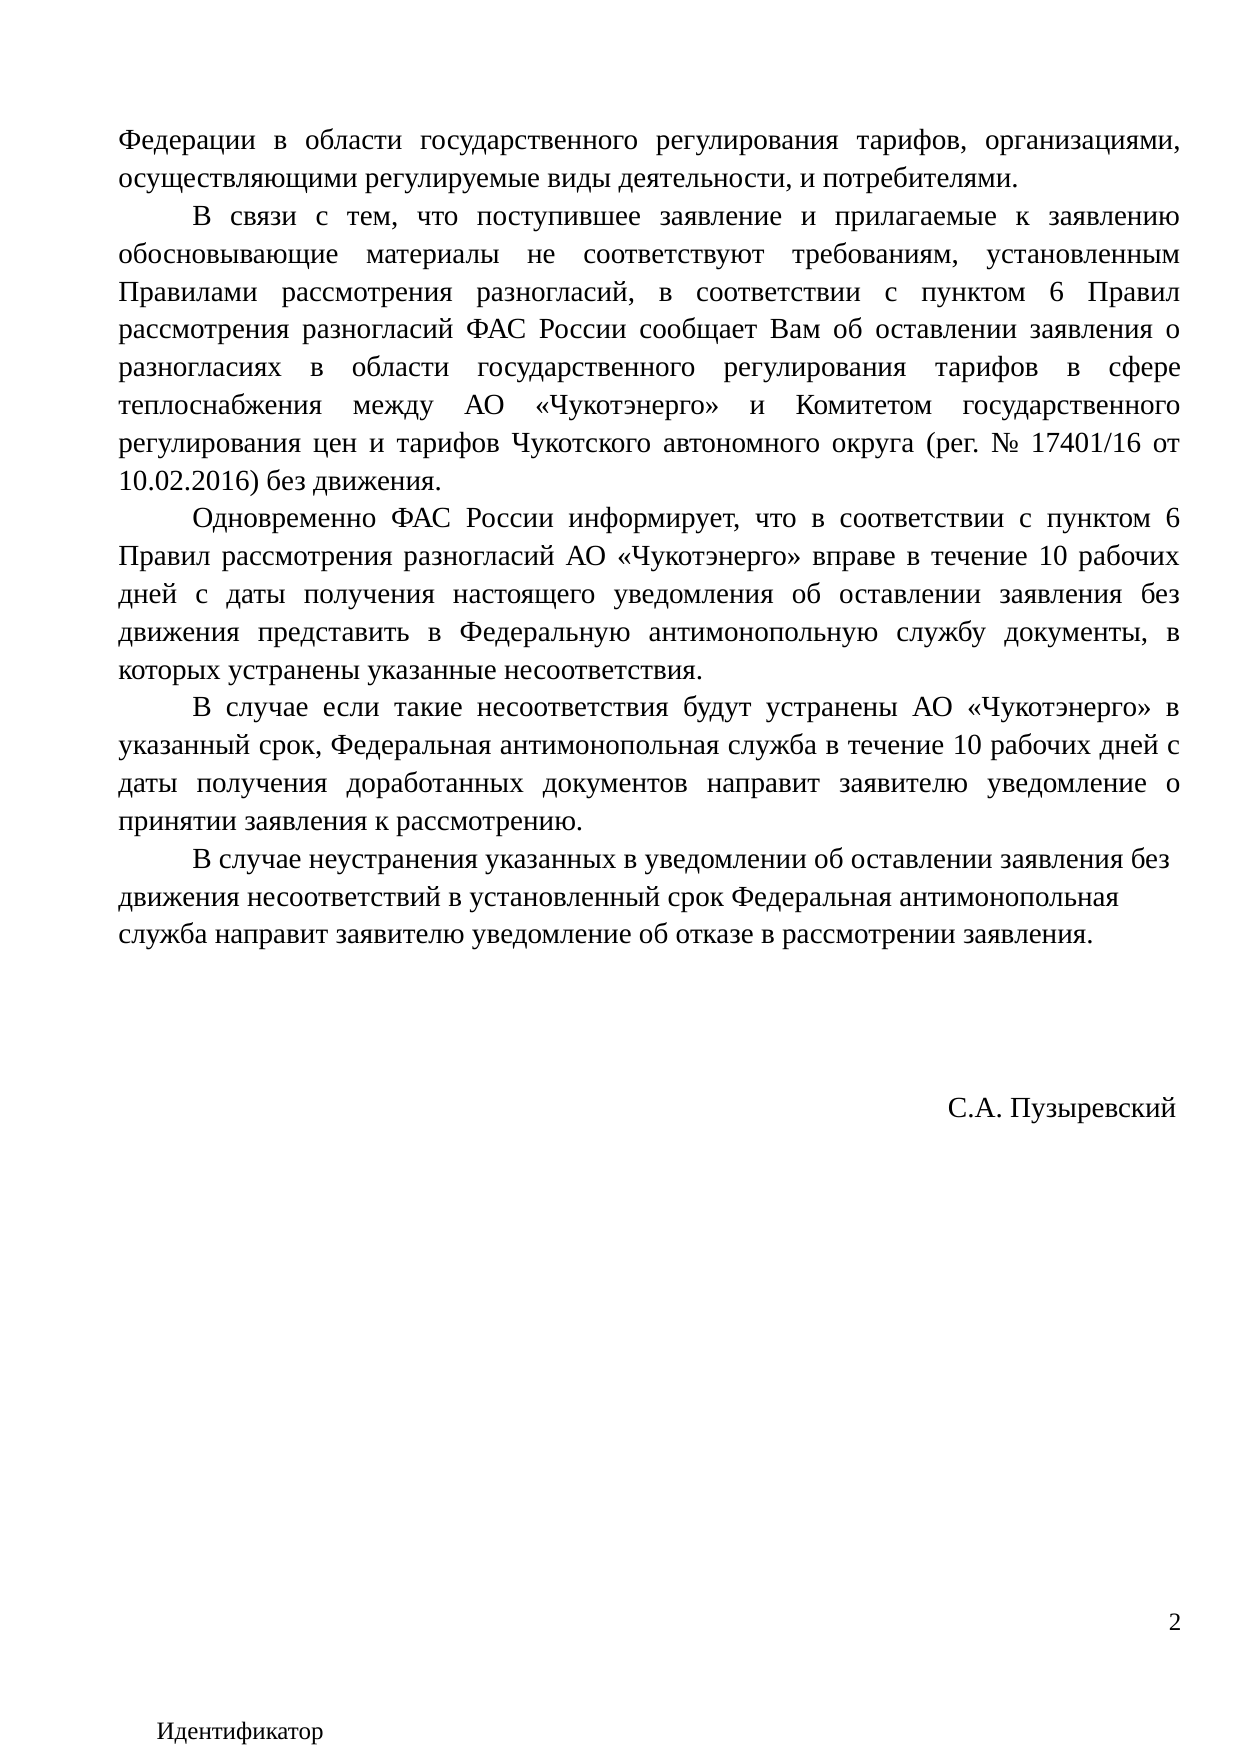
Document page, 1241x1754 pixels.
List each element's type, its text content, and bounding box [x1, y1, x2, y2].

text Одновременно ФАС России информирует, что в соответствии с пунктом 6 Правил рассмотрения разногласий АО «Чукотэнерго» вправе в течение 10 рабочих дней с даты получения настоящего уведомления об оставлении заявления без движения представить в Федеральную антимонопольную службу документы, в которых устранены указанные несоответствия. [118, 496, 1181, 685]
table_header [118, 1017, 352, 1196]
table_cell [832, 1196, 1182, 1241]
table_cell [118, 1196, 352, 1241]
text В связи с тем, что поступившее заявление и прилагаемые к заявлению обосновывающие материалы не соответствуют требованиям, установленным Правилами рассмотрения разногласий, в соответствии с пунктом 6 Правил рассмотрения разногласий ФАС России сообщает Вам об оставлении заявления о разногласиях в области государственного регулирования тарифов в сфере теплоснабжения между АО «Чукотэнерго» и Комитетом государственного регулирования цен и тарифов Чукотского автономного округа (рег. № 17401/16 от 10.02.2016) без движения. [118, 194, 1181, 496]
table_header С.А. Пузыревский [832, 1017, 1182, 1196]
table_cell [353, 1196, 832, 1241]
text В случае неустранения указанных в уведомлении об оставлении заявления без движения несоответствий в установленный срок Федеральная антимонопольная служба направит заявителю уведомление об отказе в рассмотрении заявления. [118, 837, 1181, 950]
text В случае если такие несоответствия будут устранены АО «Чукотэнерго» в указанный срок, Федеральная антимонопольная служба в течение 10 рабочих дней с даты получения доработанных документов направит заявителю уведомление о принятии заявления к рассмотрению. [118, 685, 1181, 837]
table_header [353, 1017, 832, 1196]
text Федерации в области государственного регулирования тарифов, организациями, осуществляющими регулируемые виды деятельности, и потребителями. [118, 118, 1181, 194]
